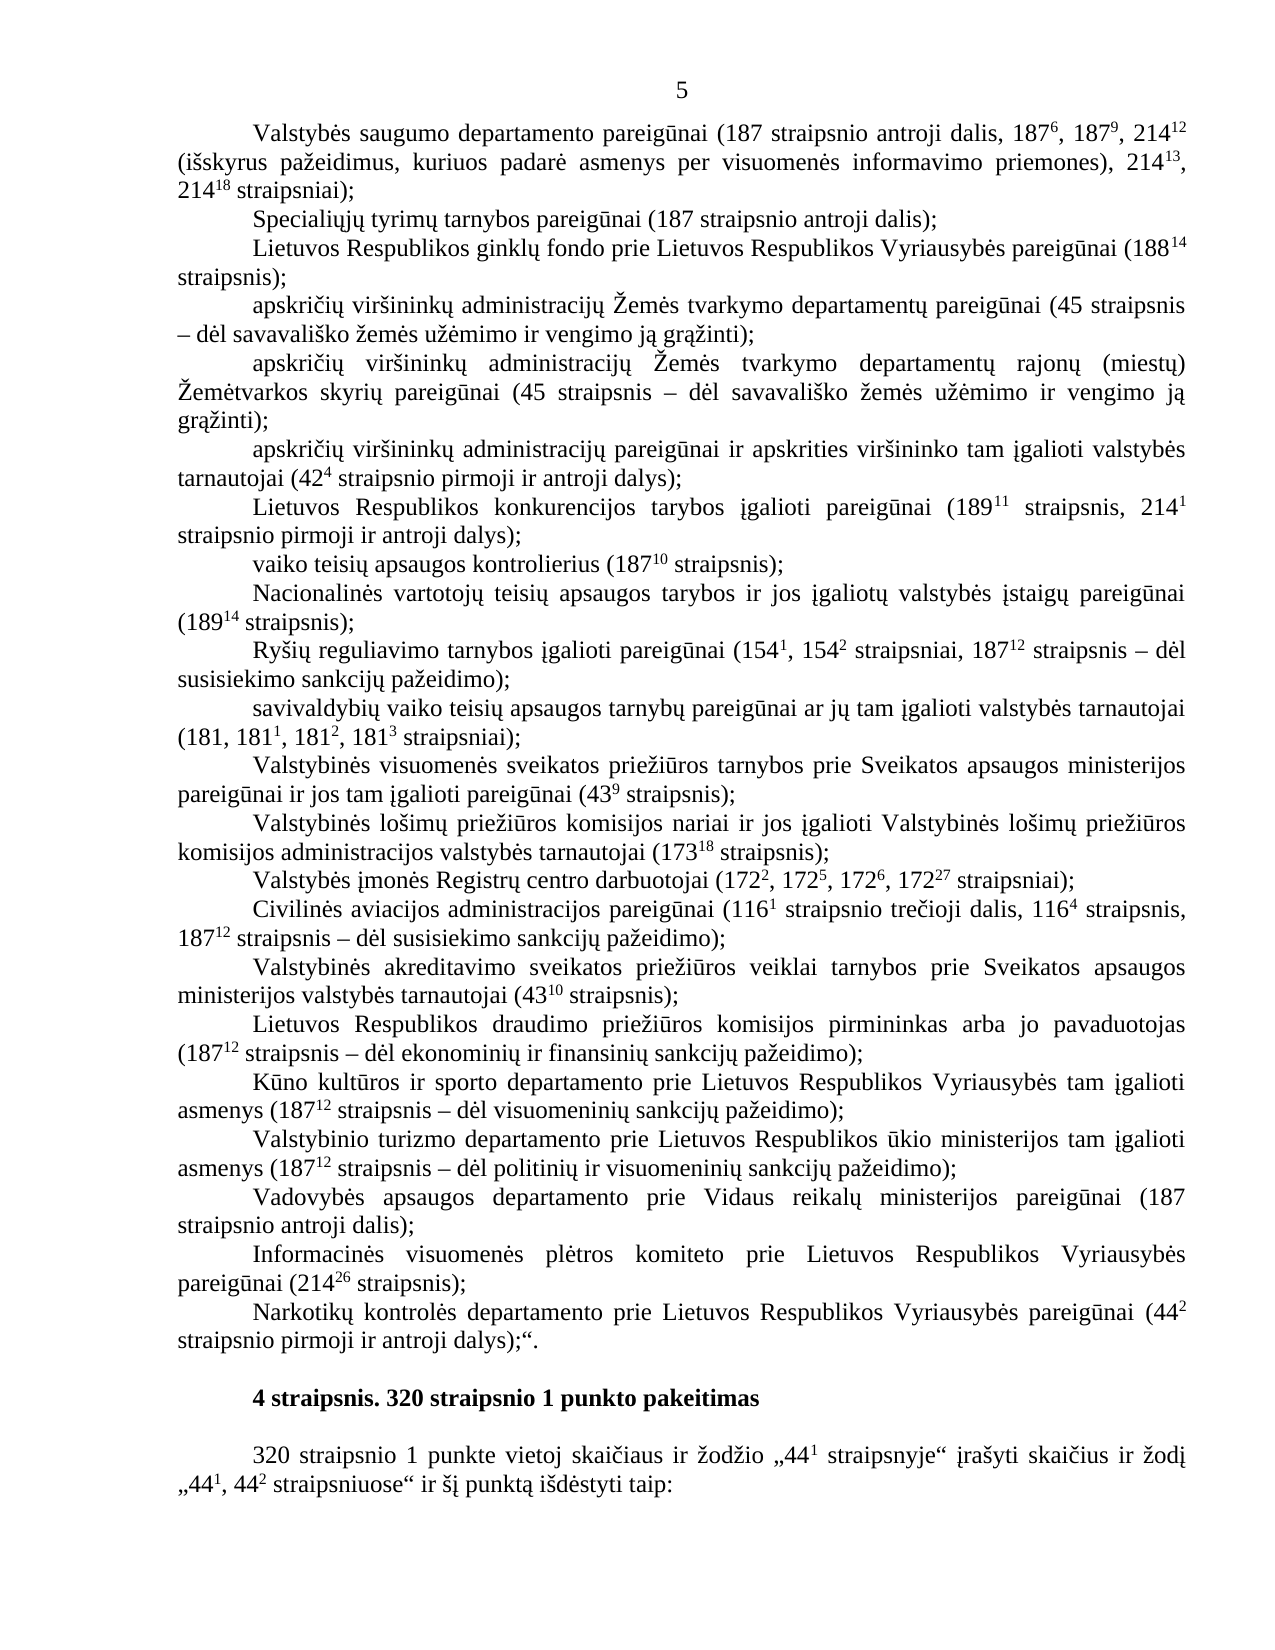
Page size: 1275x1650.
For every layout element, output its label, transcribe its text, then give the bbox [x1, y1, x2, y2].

text apskričių viršininkų administracijų pareigūnai ir apskrities viršininko tam įgalioti valstybės tarnautojai (424 straipsnio pirmoji ir antroji dalys); [177, 434, 1186, 492]
text Specialiųjų tyrimų tarnybos pareigūnai (187 straipsnio antroji dalis); [177, 204, 1186, 233]
text Lietuvos Respublikos draudimo priežiūros komisijos pirmininkas arba jo pavaduotojas (18712 straipsnis – dėl ekonominių ir finansinių sankcijų pažeidimo); [177, 1009, 1186, 1067]
text Valstybinio turizmo departamento prie Lietuvos Respublikos ūkio ministerijos tam įgalioti asmenys (18712 straipsnis – dėl politinių ir visuomeninių sankcijų pažeidimo); [177, 1124, 1186, 1182]
text Ryšių reguliavimo tarnybos įgalioti pareigūnai (1541, 1542 straipsniai, 18712 straipsnis – dėl susisiekimo sankcijų pažeidimo); [177, 636, 1186, 693]
text 4 straipsnis. 320 straipsnio 1 punkto pakeitimas [177, 1383, 1186, 1412]
text Valstybinės akreditavimo sveikatos priežiūros veiklai tarnybos prie Sveikatos apsaugos ministerijos valstybės tarnautojai (4310 straipsnis); [177, 952, 1186, 1009]
text Nacionalinės vartotojų teisių apsaugos tarybos ir jos įgaliotų valstybės įstaigų pareigūnai (18914 straipsnis); [177, 578, 1186, 636]
text apskričių viršininkų administracijų Žemės tvarkymo departamentų pareigūnai (45 straipsnis – dėl savavališko žemės užėmimo ir vengimo ją grąžinti); [177, 291, 1186, 348]
text savivaldybių vaiko teisių apsaugos tarnybų pareigūnai ar jų tam įgalioti valstybės tarnautojai (181, 1811, 1812, 1813 straipsniai); [177, 693, 1186, 751]
text 320 straipsnio 1 punkte vietoj skaičiaus ir žodžio „441 straipsnyje“ įrašyti skaičius ir žodį „441, 442 straipsniuose“ ir šį punktą išdėstyti taip: [177, 1441, 1186, 1498]
text apskričių viršininkų administracijų Žemės tvarkymo departamentų rajonų (miestų) Žemėtvarkos skyrių pareigūnai (45 straipsnis – dėl savavališko žemės užėmimo ir vengimo ją grąžinti); [177, 348, 1186, 434]
text vaiko teisių apsaugos kontrolierius (18710 straipsnis); [177, 549, 1186, 578]
text Lietuvos Respublikos konkurencijos tarybos įgalioti pareigūnai (18911 straipsnis, 2141 straipsnio pirmoji ir antroji dalys); [177, 492, 1186, 549]
text Civilinės aviacijos administracijos pareigūnai (1161 straipsnio trečioji dalis, 1164 straipsnis, 18712 straipsnis – dėl susisiekimo sankcijų pažeidimo); [177, 894, 1186, 952]
text Valstybės įmonės Registrų centro darbuotojai (1722, 1725, 1726, 17227 straipsniai); [177, 866, 1186, 894]
text Valstybės saugumo departamento pareigūnai (187 straipsnio antroji dalis, 1876, 1879, 21412 (išskyrus pažeidimus, kuriuos padarė asmenys per visuomenės informavimo priemones), 21413, 21418 straipsniai); [177, 118, 1186, 204]
text Kūno kultūros ir sporto departamento prie Lietuvos Respublikos Vyriausybės tam įgalioti asmenys (18712 straipsnis – dėl visuomeninių sankcijų pažeidimo); [177, 1067, 1186, 1124]
text Valstybinės visuomenės sveikatos priežiūros tarnybos prie Sveikatos apsaugos ministerijos pareigūnai ir jos tam įgalioti pareigūnai (439 straipsnis); [177, 751, 1186, 808]
text Vadovybės apsaugos departamento prie Vidaus reikalų ministerijos pareigūnai (187 straipsnio antroji dalis); [177, 1182, 1186, 1239]
text Valstybinės lošimų priežiūros komisijos nariai ir jos įgalioti Valstybinės lošimų priežiūros komisijos administracijos valstybės tarnautojai (17318 straipsnis); [177, 808, 1186, 866]
text Narkotikų kontrolės departamento prie Lietuvos Respublikos Vyriausybės pareigūnai (442 straipsnio pirmoji ir antroji dalys);“. [177, 1297, 1186, 1354]
text Lietuvos Respublikos ginklų fondo prie Lietuvos Respublikos Vyriausybės pareigūnai (18814 straipsnis); [177, 233, 1186, 291]
text Informacinės visuomenės plėtros komiteto prie Lietuvos Respublikos Vyriausybės pareigūnai (21426 straipsnis); [177, 1239, 1186, 1297]
